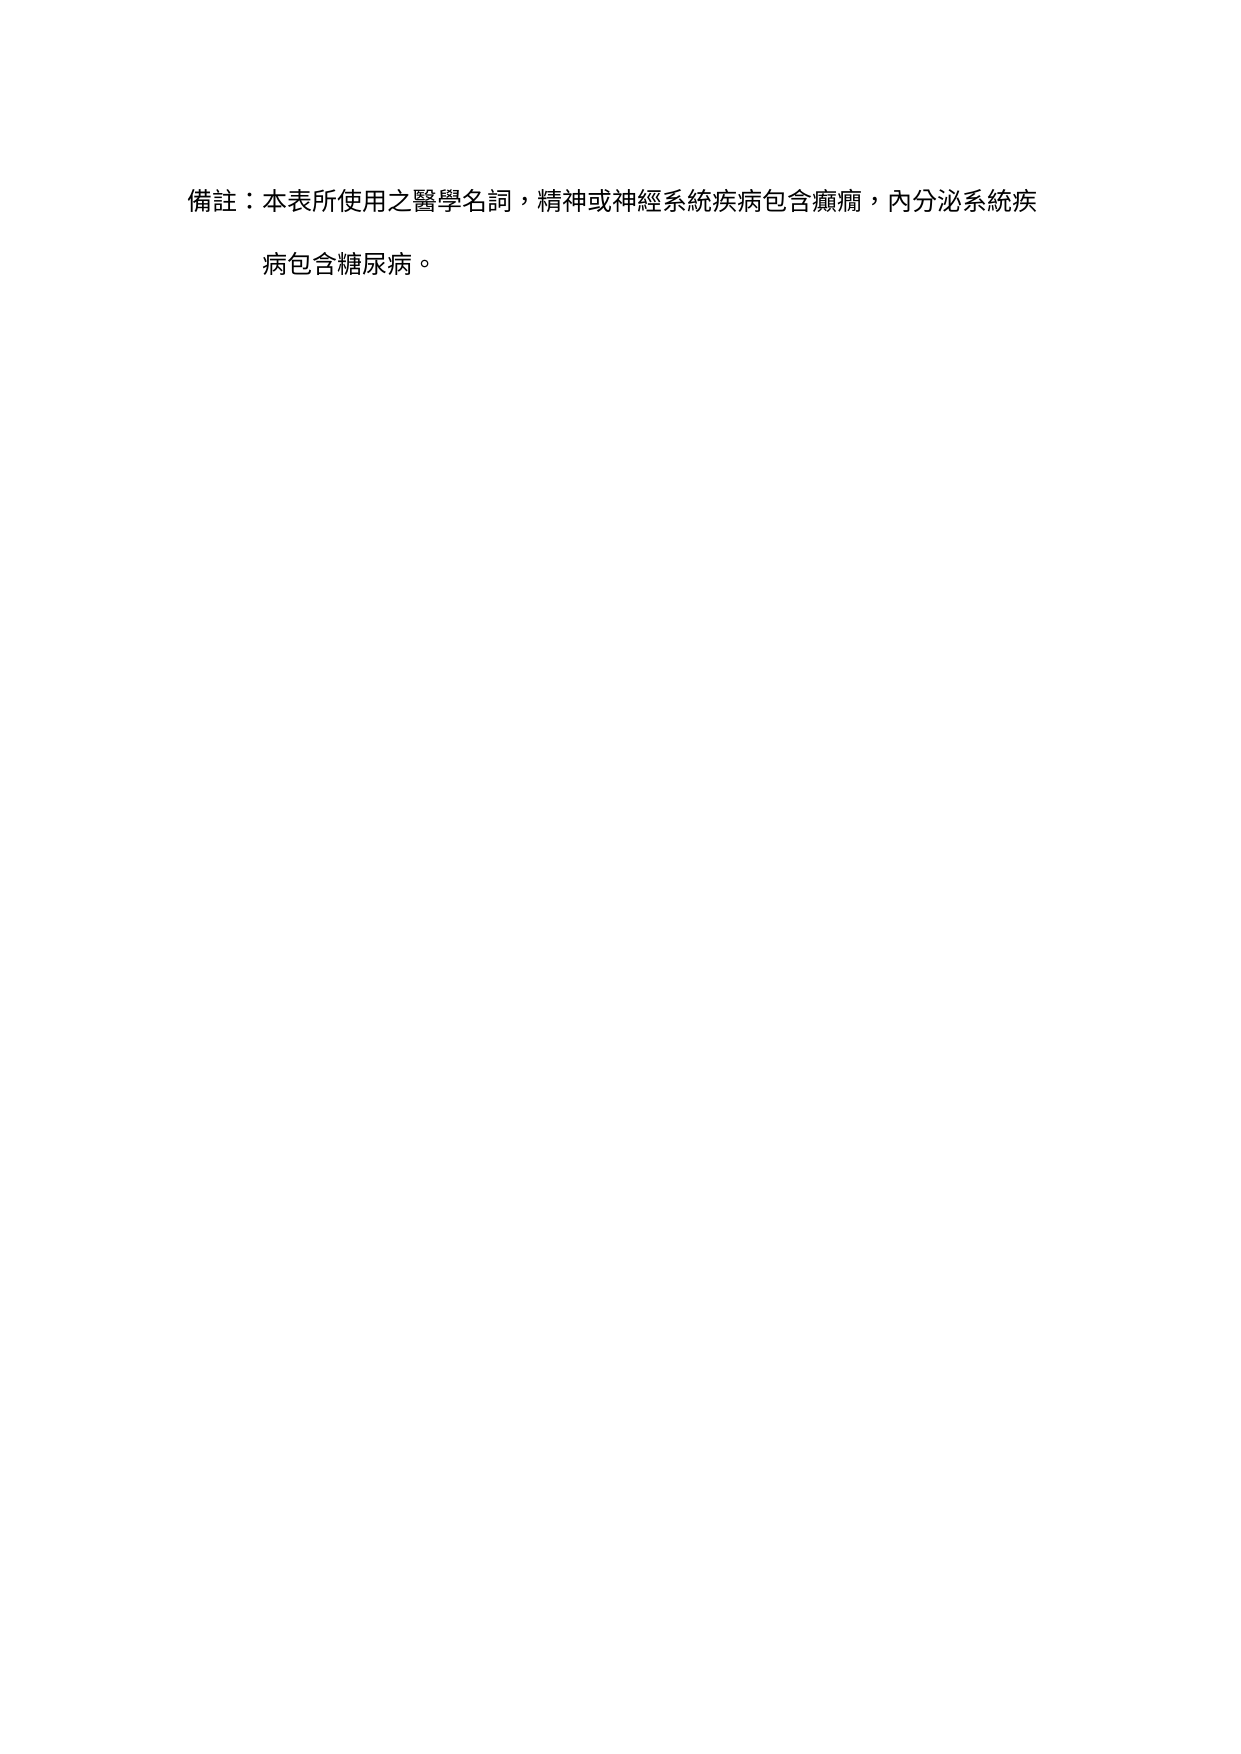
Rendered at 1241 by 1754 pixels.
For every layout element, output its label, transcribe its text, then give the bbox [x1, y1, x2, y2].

text 備註：本表所使用之醫學名詞，精神或神經系統疾病包含癲癇，內分泌系統疾病包含糖尿病。 [187, 158, 1053, 283]
